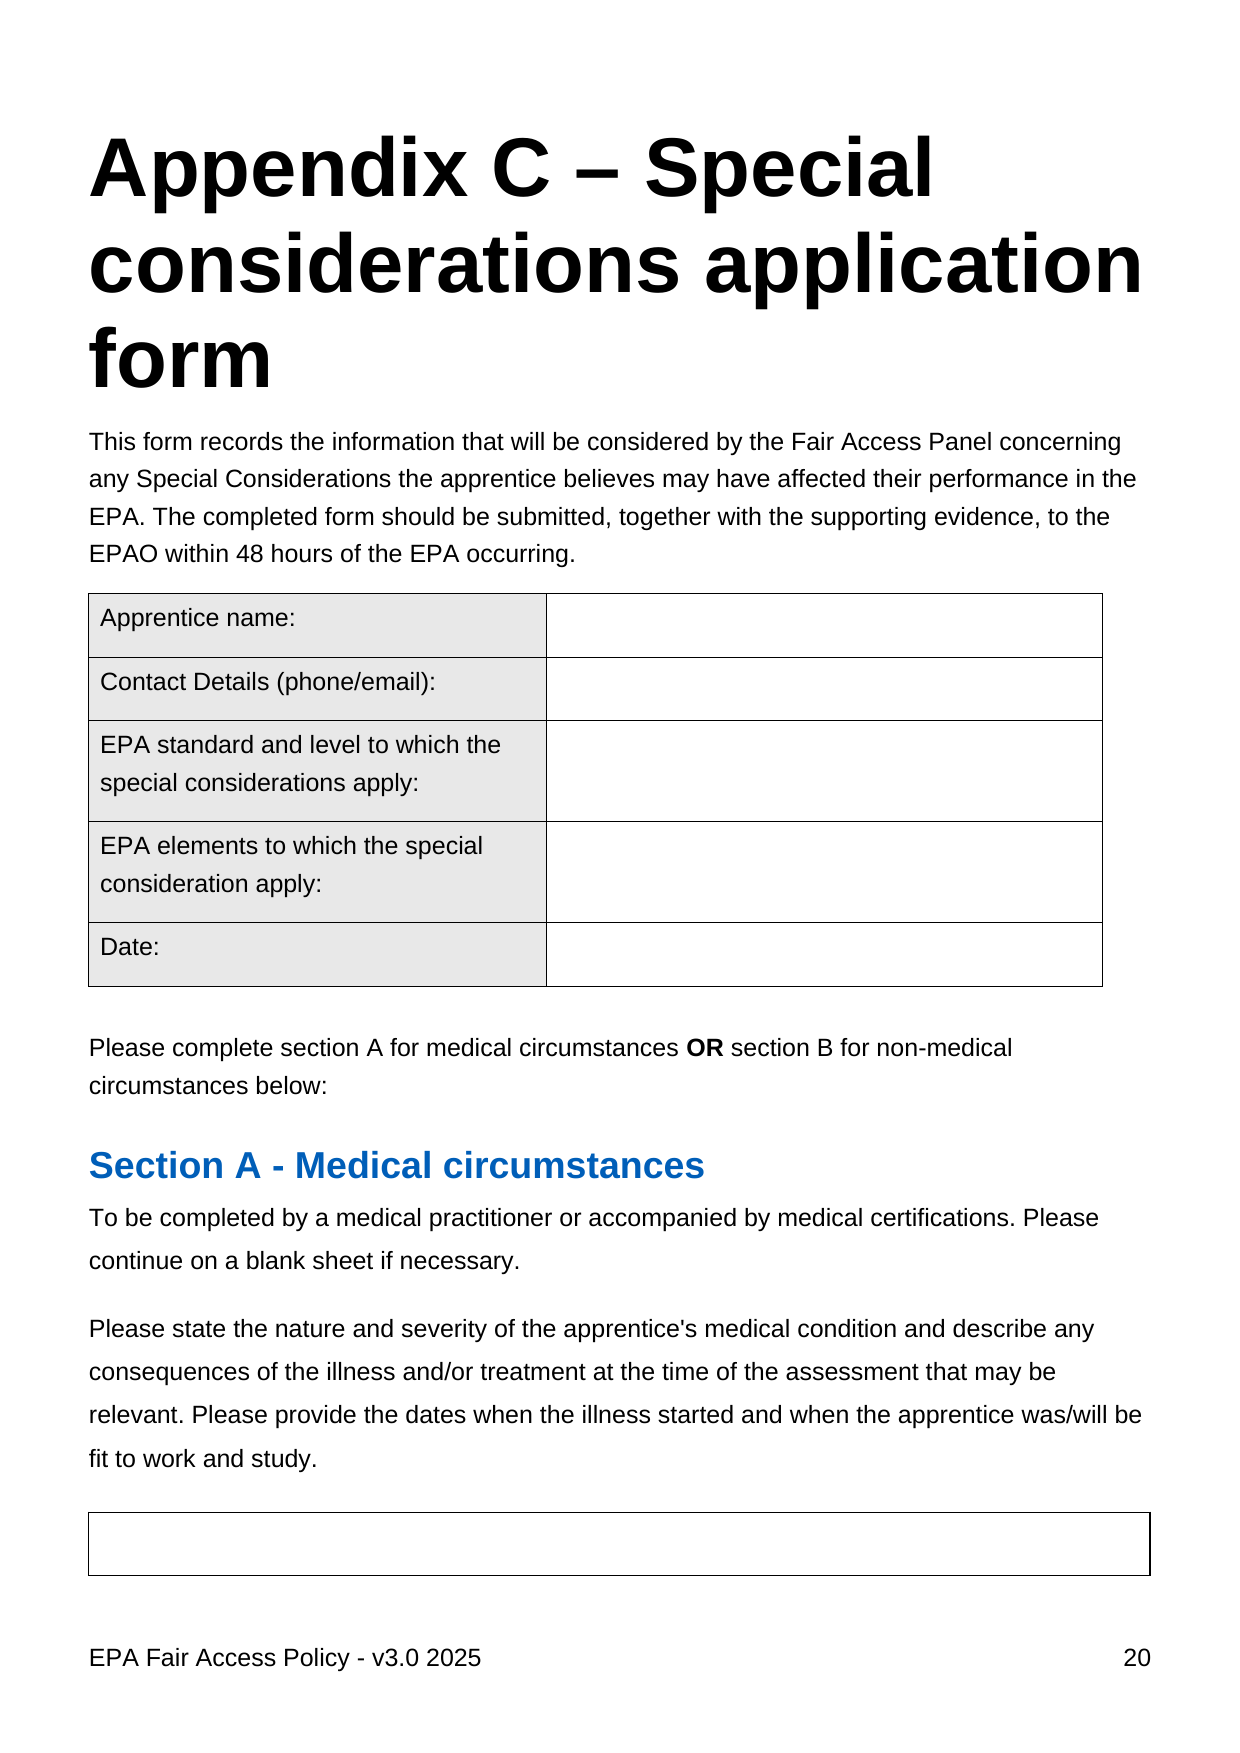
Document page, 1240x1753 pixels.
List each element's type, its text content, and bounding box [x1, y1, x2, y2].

subtitle Section A - Medical circumstances [89, 1143, 1151, 1186]
table_header Apprentice name: [89, 594, 546, 657]
table_header [547, 594, 1102, 657]
table_header [89, 1513, 1149, 1575]
table_cell [547, 658, 1102, 720]
table_cell EPA standard and level to which the special considerations apply: [89, 721, 546, 821]
table_cell [547, 721, 1102, 821]
table_cell Contact Details (phone/email): [89, 658, 546, 720]
table_cell Date: [89, 923, 546, 986]
list Please complete section A for medical circumstances OR section B for non-medical circumstances below: [89, 1024, 1151, 1099]
table_cell [547, 923, 1102, 986]
text Please state the nature and severity of the apprentice's medical condition and describe any consequences of the illness and/or treatment at the time of the assessment that may be relevant. Please provide the dates when the illness started and when the apprentice was/will be fit to work and study. [89, 1314, 1151, 1472]
subtitle Appendix C – Special considerations application form [89, 118, 1151, 406]
table_cell [547, 822, 1102, 922]
text To be completed by a medical practitioner or accompanied by medical certifications. Please continue on a blank sheet if necessary. [89, 1203, 1151, 1275]
text This form records the information that will be considered by the Fair Access Panel concerning any Special Considerations the apprentice believes may have affected their performance in the EPA. The completed form should be submitted, together with the supporting evidence, to the EPAO within 48 hours of the EPA occurring. [89, 418, 1151, 568]
table_cell EPA elements to which the special consideration apply: [89, 822, 546, 922]
